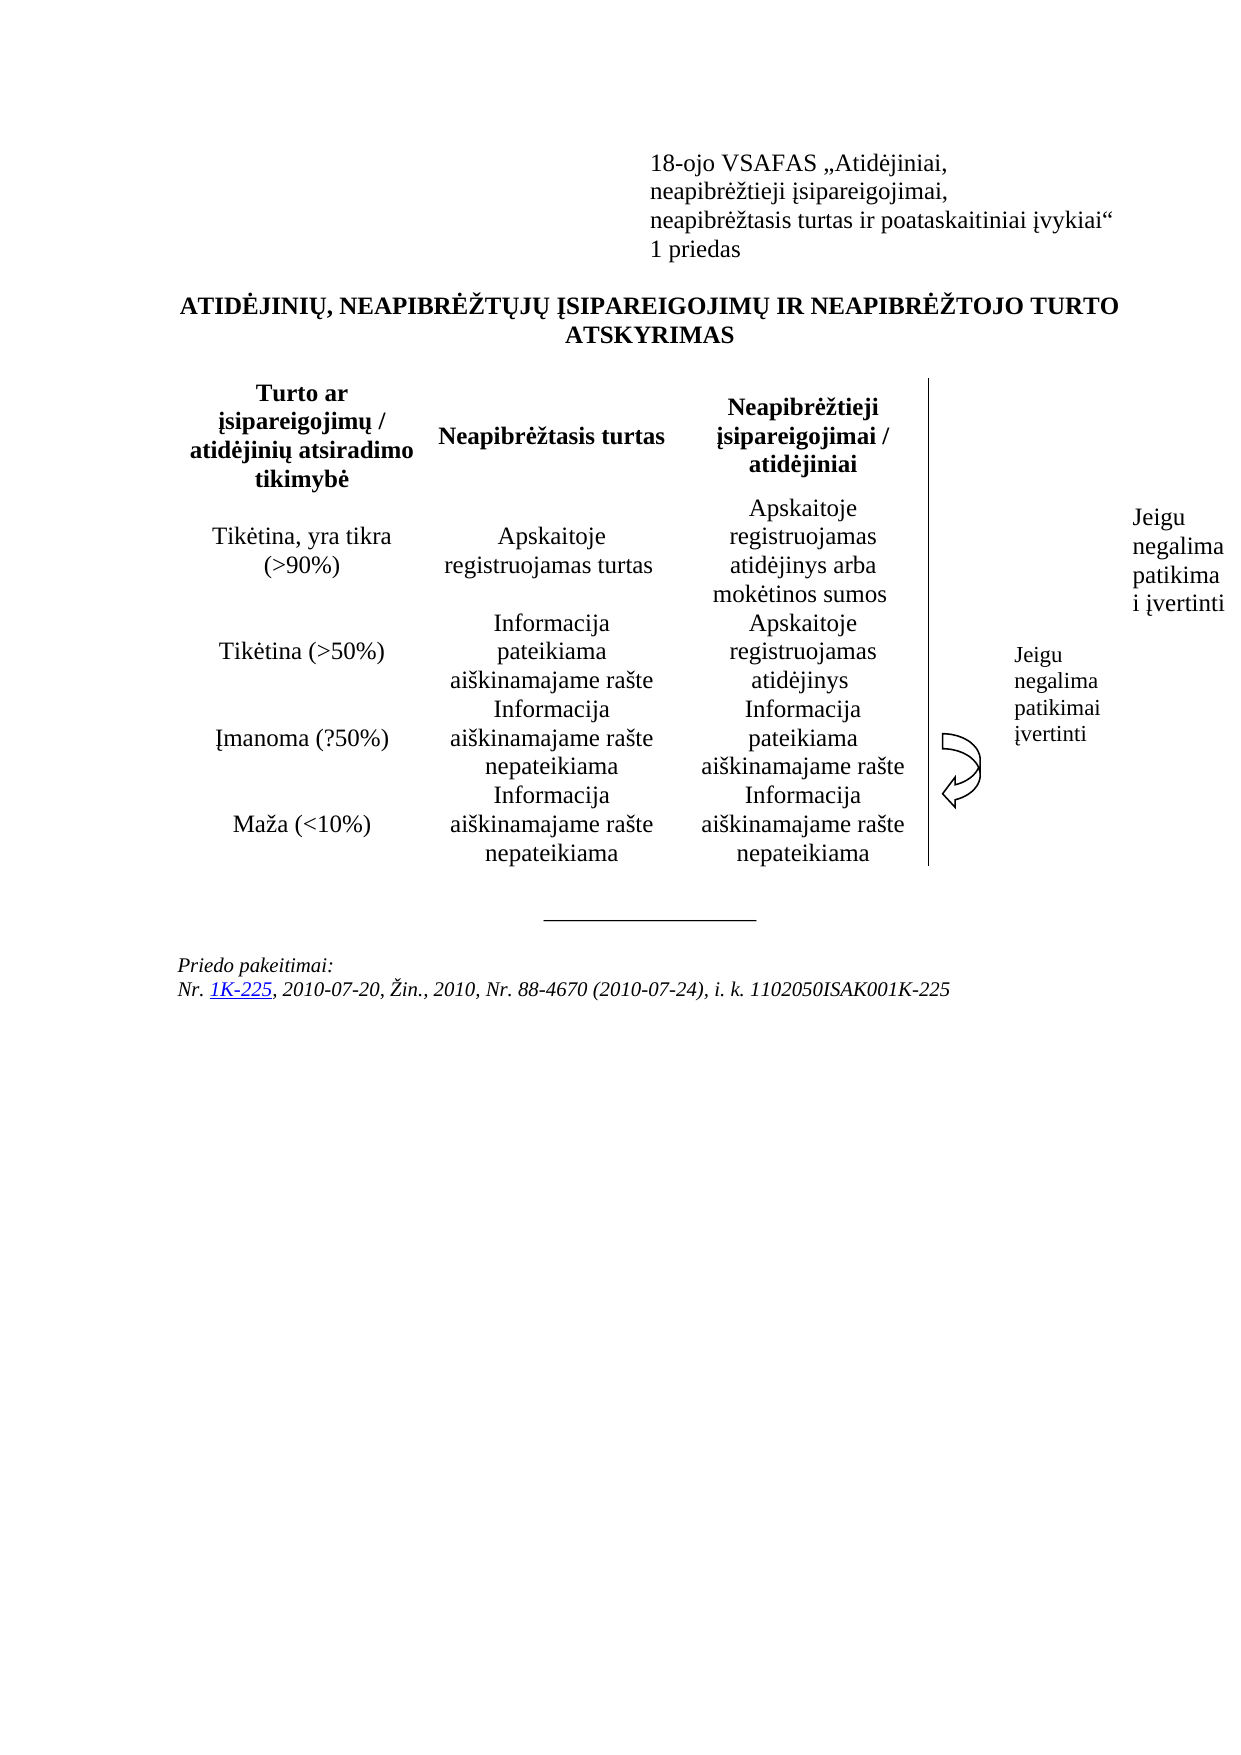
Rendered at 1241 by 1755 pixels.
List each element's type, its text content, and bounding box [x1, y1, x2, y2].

text ATIDĖJINIŲ, NEAPIBRĖŽTŲJŲ ĮSIPAREIGOJIMŲ IR NEAPIBRĖŽTOJO TURTO ATSKYRIMAS [177, 291, 1122, 349]
table_cell Apskaitoje registruojamas turtas [426, 493, 677, 608]
text Nr. 1K-225, 2010-07-20, Žin., 2010, Nr. 88-4670 (2010-07-24), i. k. 1102050ISAK001K-225 [177, 977, 1122, 1001]
table_header Neapibrėžtasis turtas [426, 378, 677, 493]
table_header Neapibrėžtieji įsipareigojimai / atidėjiniai [677, 378, 928, 493]
table_cell Tikėtina, yra tikra (>90%) [177, 493, 426, 608]
table_cell Informacija pateikiama aiškinamajame rašte [677, 694, 928, 780]
table_cell Jeigu negalima patikimai įvertinti [1003, 608, 1122, 780]
table_cell Apskaitoje registruojamas atidėjinys [677, 608, 928, 694]
table_cell Įmanoma (?50%) [177, 694, 426, 780]
table_cell [929, 780, 1003, 866]
table_cell [1003, 780, 1122, 866]
table_cell Informacija aiškinamajame rašte nepateikiama [426, 694, 677, 780]
table_header [929, 378, 1003, 493]
text 1 priedas [649, 234, 1122, 263]
table_header [1003, 378, 1122, 493]
text Priedo pakeitimai: [177, 953, 1122, 977]
text 18-ojo VSAFAS „Atidėjiniai, [650, 148, 1122, 176]
text neapibrėžtasis turtas ir poataskaitiniai įvykiai“ [650, 205, 1122, 234]
text _________________ [177, 895, 1122, 924]
table_cell [929, 608, 1003, 780]
table_header Turto ar įsipareigojimų / atidėjinių atsiradimo tikimybė [177, 378, 426, 493]
table_cell Tikėtina (>50%) [177, 608, 426, 694]
table_cell [929, 493, 1003, 608]
table_cell Maža (<10%) [177, 780, 426, 866]
table_cell Informacija aiškinamajame rašte nepateikiama [677, 780, 928, 866]
table_cell Informacija pateikiama aiškinamajame rašte [426, 608, 677, 694]
table_cell Informacija aiškinamajame rašte nepateikiama [426, 780, 677, 866]
table_cell Apskaitoje registruojamas atidėjinys arba mokėtinos sumos [677, 493, 928, 608]
table_cell [1003, 493, 1122, 608]
text neapibrėžtieji įsipareigojimai, [650, 176, 1122, 205]
